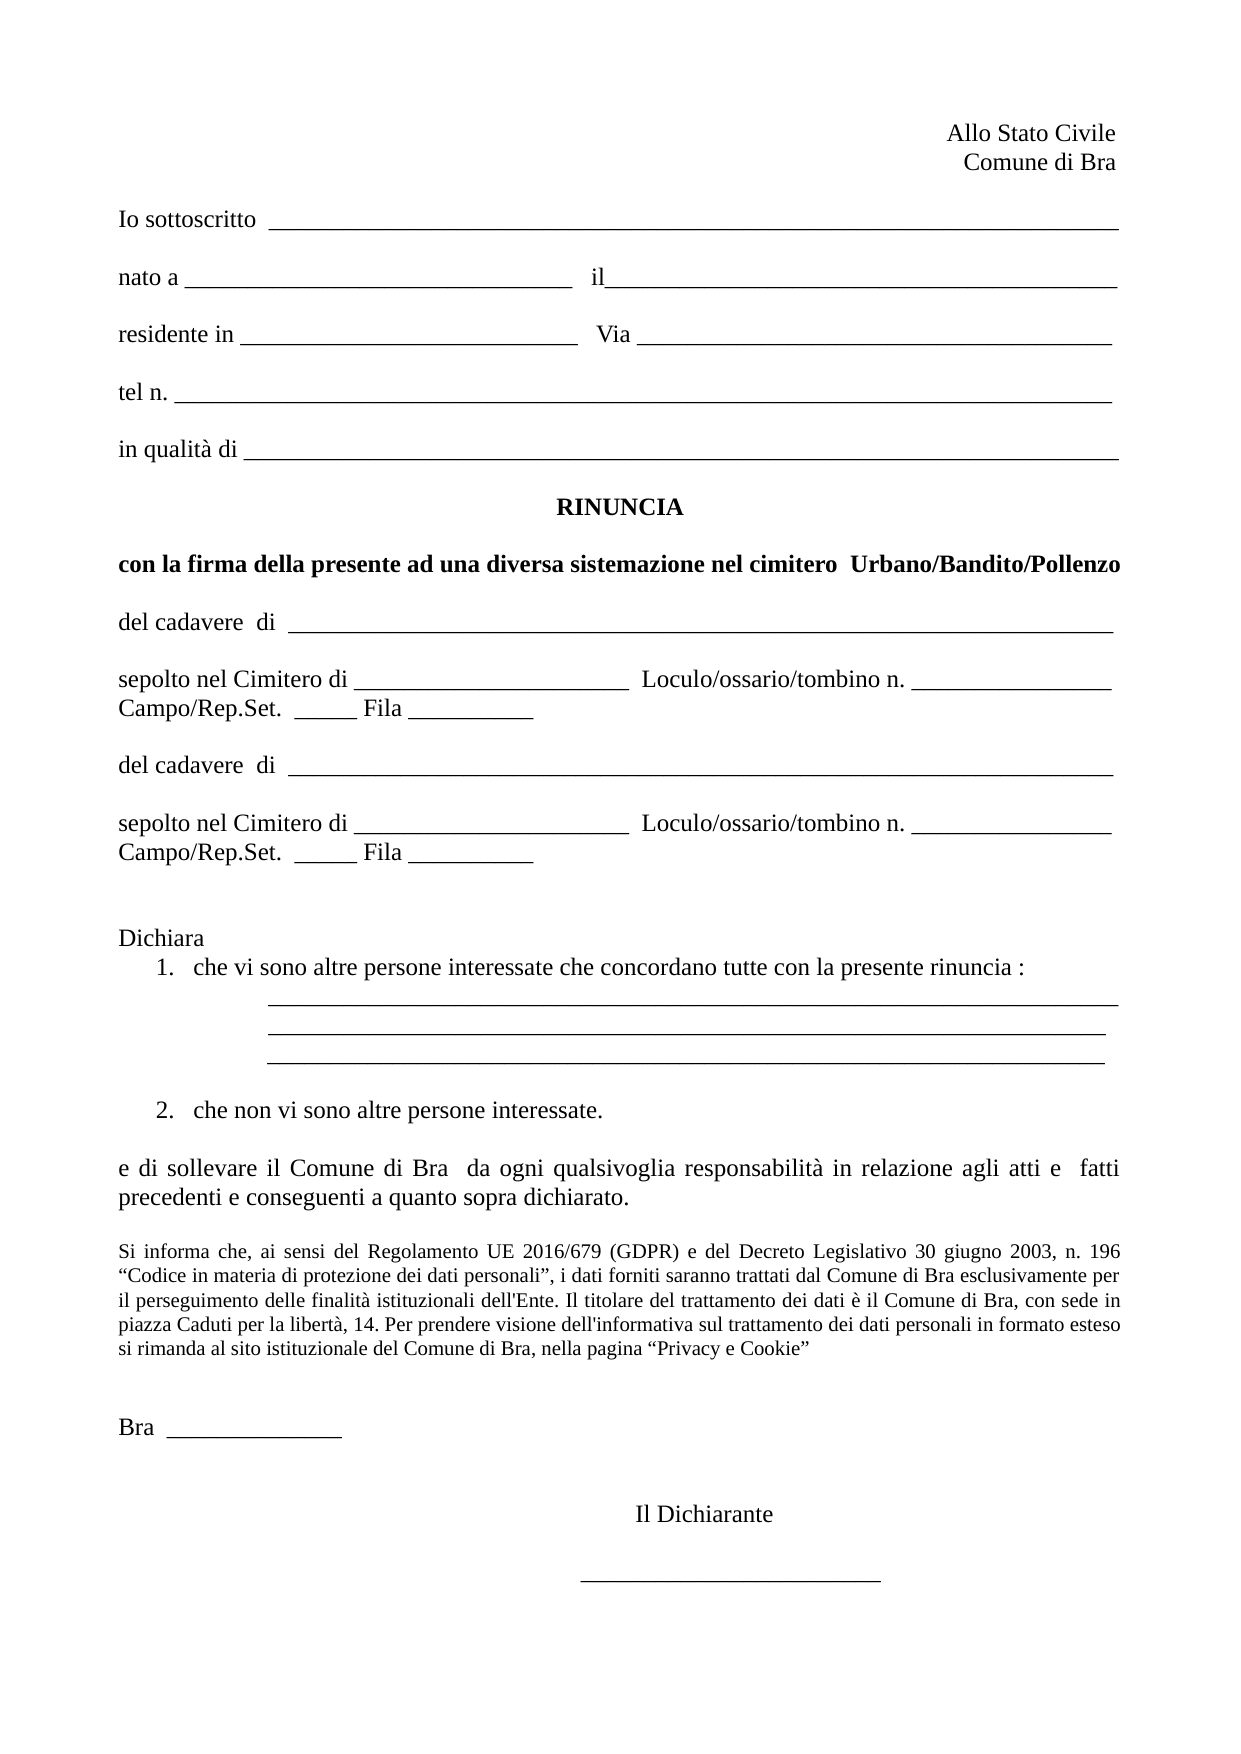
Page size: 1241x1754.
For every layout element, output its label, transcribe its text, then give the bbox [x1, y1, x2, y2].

text sepolto nel Cimitero di ______________________ Loculo/ossario/tombino n. ________________ [118, 808, 1122, 837]
text Il Dichiarante [118, 1499, 1122, 1527]
text e di sollevare il Comune di Bra da ogni qualsivoglia responsabilità in relazione agli atti e fatti precedenti e conseguenti a quanto sopra dichiarato. [118, 1153, 1122, 1211]
text tel n. ___________________________________________________________________________ [118, 377, 1122, 406]
text Io sottoscritto ____________________________________________________________________ [118, 204, 1122, 233]
text nato a _______________________________ il_________________________________________ [118, 262, 1122, 291]
text con la firma della presente ad una diversa sistemazione nel cimitero Urbano/Bandito/Pollenzo [118, 549, 1122, 578]
text Campo/Rep.Set. _____ Fila __________ [118, 837, 1122, 866]
text in qualità di ______________________________________________________________________ [118, 434, 1122, 463]
text Allo Stato Civile [118, 118, 1122, 147]
list ___________________________________________________________________ [193, 1038, 1122, 1067]
text del cadavere di __________________________________________________________________ [118, 607, 1122, 636]
text sepolto nel Cimitero di ______________________ Loculo/ossario/tombino n. ________________ [118, 664, 1122, 693]
text Si informa che, ai sensi del Regolamento UE 2016/679 (GDPR) e del Decreto Legislativo 30 giugno 2003, n. 196 “Codice in materia di protezione dei dati personali”, i dati forniti saranno trattati dal Comune di Bra esclusivamente per il perseguimento delle finalità istituzionali dell'Ente. Il titolare del trattamento dei dati è il Comune di Bra, con sede in piazza Caduti per la libertà, 14. Per prendere visione dell'informativa sul trattamento dei dati personali in formato esteso si rimanda al sito istituzionale del Comune di Bra, nella pagina “Privacy e Cookie” [118, 1239, 1122, 1360]
list che non vi sono altre persone interessate. [156, 1096, 1122, 1124]
list ____________________________________________________________________ [268, 981, 1122, 1009]
list ___________________________________________________________________ [268, 1009, 1122, 1038]
text Campo/Rep.Set. _____ Fila __________ [118, 693, 1122, 722]
text RINUNCIA [118, 492, 1122, 521]
text residente in ___________________________ Via ______________________________________ [118, 319, 1122, 348]
text Dichiara [118, 923, 1122, 952]
text Bra ______________ [118, 1412, 1122, 1441]
list che vi sono altre persone interessate che concordano tutte con la presente rinuncia : [156, 952, 1122, 981]
text del cadavere di __________________________________________________________________ [118, 751, 1122, 779]
text Comune di Bra [118, 147, 1122, 176]
text ________________________ [118, 1556, 1122, 1585]
